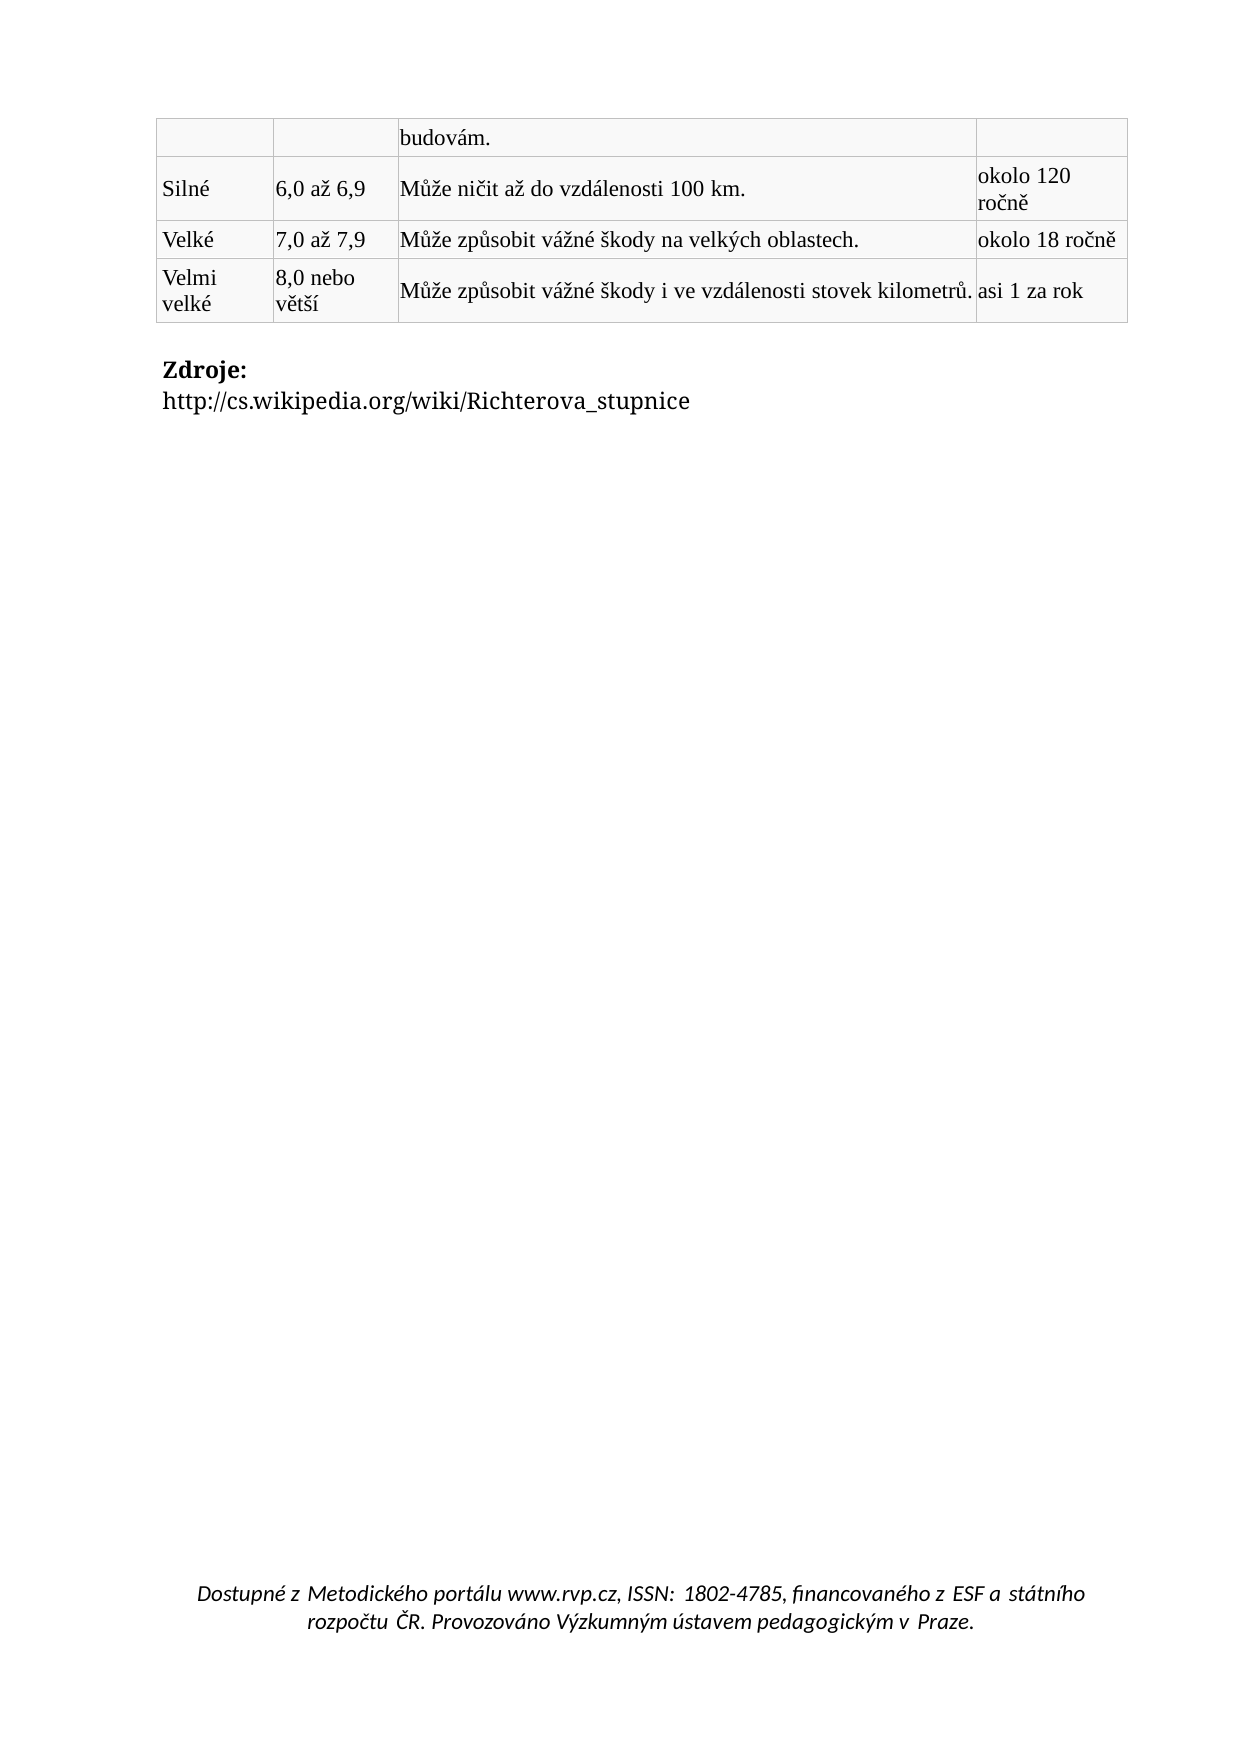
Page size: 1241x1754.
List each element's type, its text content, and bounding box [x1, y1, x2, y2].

table_cell okolo 120 ročně [977, 157, 1127, 220]
table_cell 7,0 až 7,9 [274, 221, 398, 257]
table_cell budovám. [399, 119, 976, 156]
table_cell [157, 119, 273, 156]
table_cell Může ničit až do vzdálenosti 100 km. [399, 157, 976, 220]
text http://cs.wikipedia.org/wiki/Richterova_stupnice [162, 385, 1122, 416]
table_cell Velké [157, 221, 273, 257]
table_cell Může způsobit vážné škody i ve vzdálenosti stovek kilometrů. [399, 259, 976, 322]
table_cell [274, 119, 398, 156]
table_cell Velmi velké [157, 259, 273, 322]
table_cell 6,0 až 6,9 [274, 157, 398, 220]
table_cell 8,0 nebo větší [274, 259, 398, 322]
table_cell asi 1 za rok [977, 259, 1127, 322]
table_cell Silné [157, 157, 273, 220]
table_cell [977, 119, 1127, 156]
table_cell Může způsobit vážné škody na velkých oblastech. [399, 221, 976, 257]
table_cell okolo 18 ročně [977, 221, 1127, 257]
text Zdroje: [162, 354, 1122, 385]
